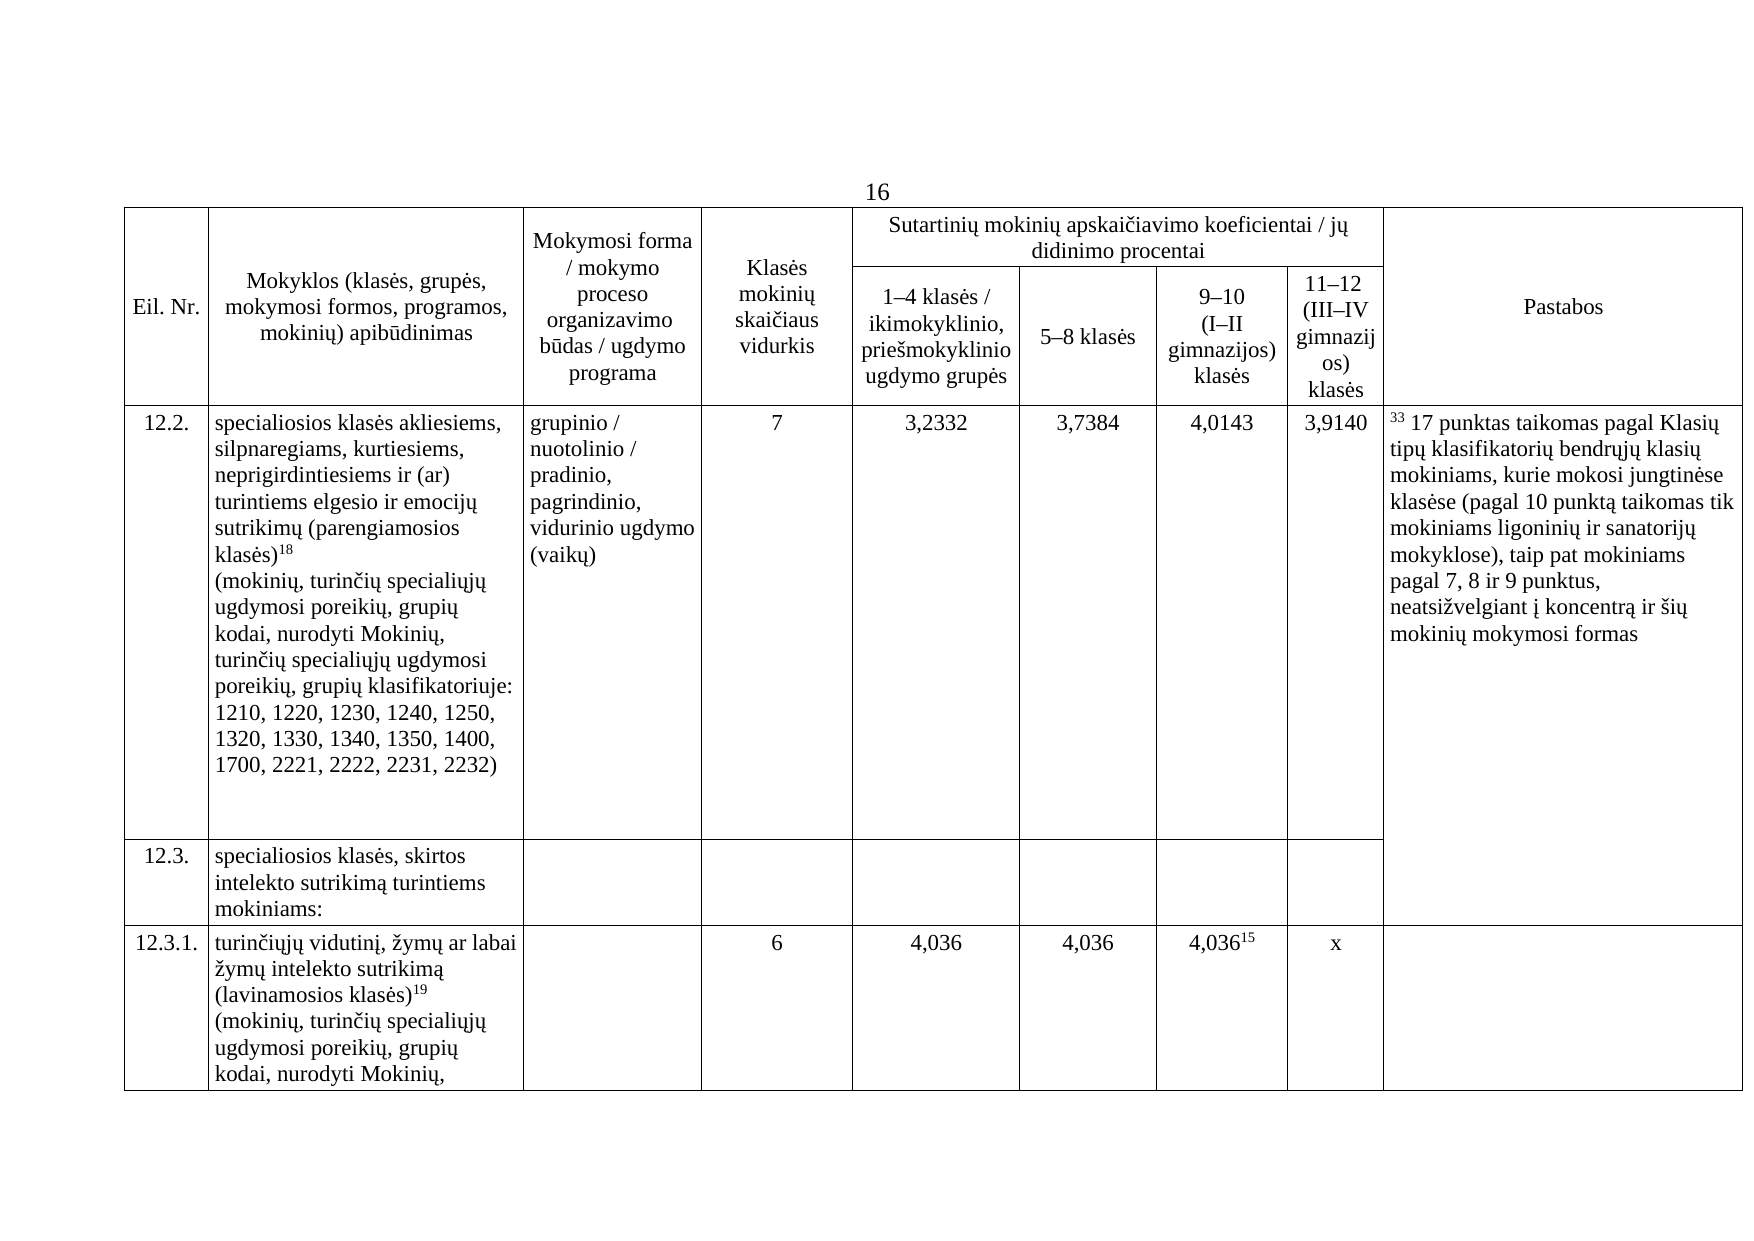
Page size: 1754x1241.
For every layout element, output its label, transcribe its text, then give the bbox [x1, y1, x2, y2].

table_cell 3,2332 [853, 406, 1019, 839]
table_cell 12.2. [125, 406, 208, 839]
table_cell 9–10 (I–II gimnazijos) klasės [1157, 267, 1287, 405]
table_cell x [1288, 926, 1383, 1089]
table_cell grupinio / nuotolinio / pradinio, pagrindinio, vidurinio ugdymo (vaikų) [524, 406, 701, 839]
table_header Klasės mokinių skaičiaus vidurkis [702, 208, 852, 405]
table_cell [853, 840, 1019, 924]
table_header Eil. Nr. [125, 208, 208, 405]
table_cell 4,036 [1020, 926, 1156, 1089]
table_cell 6 [702, 926, 852, 1089]
table_cell 11–12 (III–IV gimnazijos) klasės [1288, 267, 1383, 405]
table_cell 5–8 klasės [1020, 267, 1156, 405]
table_cell [1288, 840, 1383, 924]
table_cell 33 17 punktas taikomas pagal Klasių tipų klasifikatorių bendrųjų klasių mokiniams, kurie mokosi jungtinėse klasėse (pagal 10 punktą taikomas tik mokiniams ligoninių ir sanatorijų mokyklose), taip pat mokiniams pagal 7, 8 ir 9 punktus, neatsižvelgiant į koncentrą ir šių mokinių mokymosi formas [1384, 406, 1742, 924]
table_cell 12.3.1. [125, 926, 208, 1089]
table_header Mokymosi forma / mokymo proceso organizavimo būdas / ugdymo programa [524, 208, 701, 405]
table_cell 4,036 [853, 926, 1019, 1089]
table_cell 7 [702, 406, 852, 839]
table_cell [524, 926, 701, 1089]
table_cell [524, 840, 701, 924]
table_cell 12.3. [125, 840, 208, 924]
table_cell 4,03615 [1157, 926, 1287, 1089]
table_cell turinčiųjų vidutinį, žymų ar labai žymų intelekto sutrikimą (lavinamosios klasės)19 (mokinių, turinčių specialiųjų ugdymosi poreikių, grupių kodai, nurodyti Mokinių, [209, 926, 523, 1089]
table_cell 1–4 klasės / ikimokyklinio, priešmokyklinio ugdymo grupės [853, 267, 1019, 405]
table_cell 4,0143 [1157, 406, 1287, 839]
table_header Mokyklos (klasės, grupės, mokymosi formos, programos, mokinių) apibūdinimas [209, 208, 523, 405]
table_cell 3,9140 [1288, 406, 1383, 839]
table_cell [1384, 926, 1742, 1089]
table_header Pastabos [1384, 208, 1742, 405]
table_cell [1020, 840, 1156, 924]
table_cell [1157, 840, 1287, 924]
table_header Sutartinių mokinių apskaičiavimo koeficientai / jų didinimo procentai [853, 208, 1383, 266]
table_cell specialiosios klasės, skirtos intelekto sutrikimą turintiems mokiniams: [209, 840, 523, 924]
table_cell [702, 840, 852, 924]
table_cell 3,7384 [1020, 406, 1156, 839]
table_cell specialiosios klasės akliesiems, silpnaregiams, kurtiesiems, neprigirdintiesiems ir (ar) turintiems elgesio ir emocijų sutrikimų (parengiamosios klasės)18 (mokinių, turinčių specialiųjų ugdymosi poreikių, grupių kodai, nurodyti Mokinių, turinčių specialiųjų ugdymosi poreikių, grupių klasifikatoriuje: 1210, 1220, 1230, 1240, 1250, 1320, 1330, 1340, 1350, 1400, 1700, 2221, 2222, 2231, 2232) [209, 406, 523, 839]
